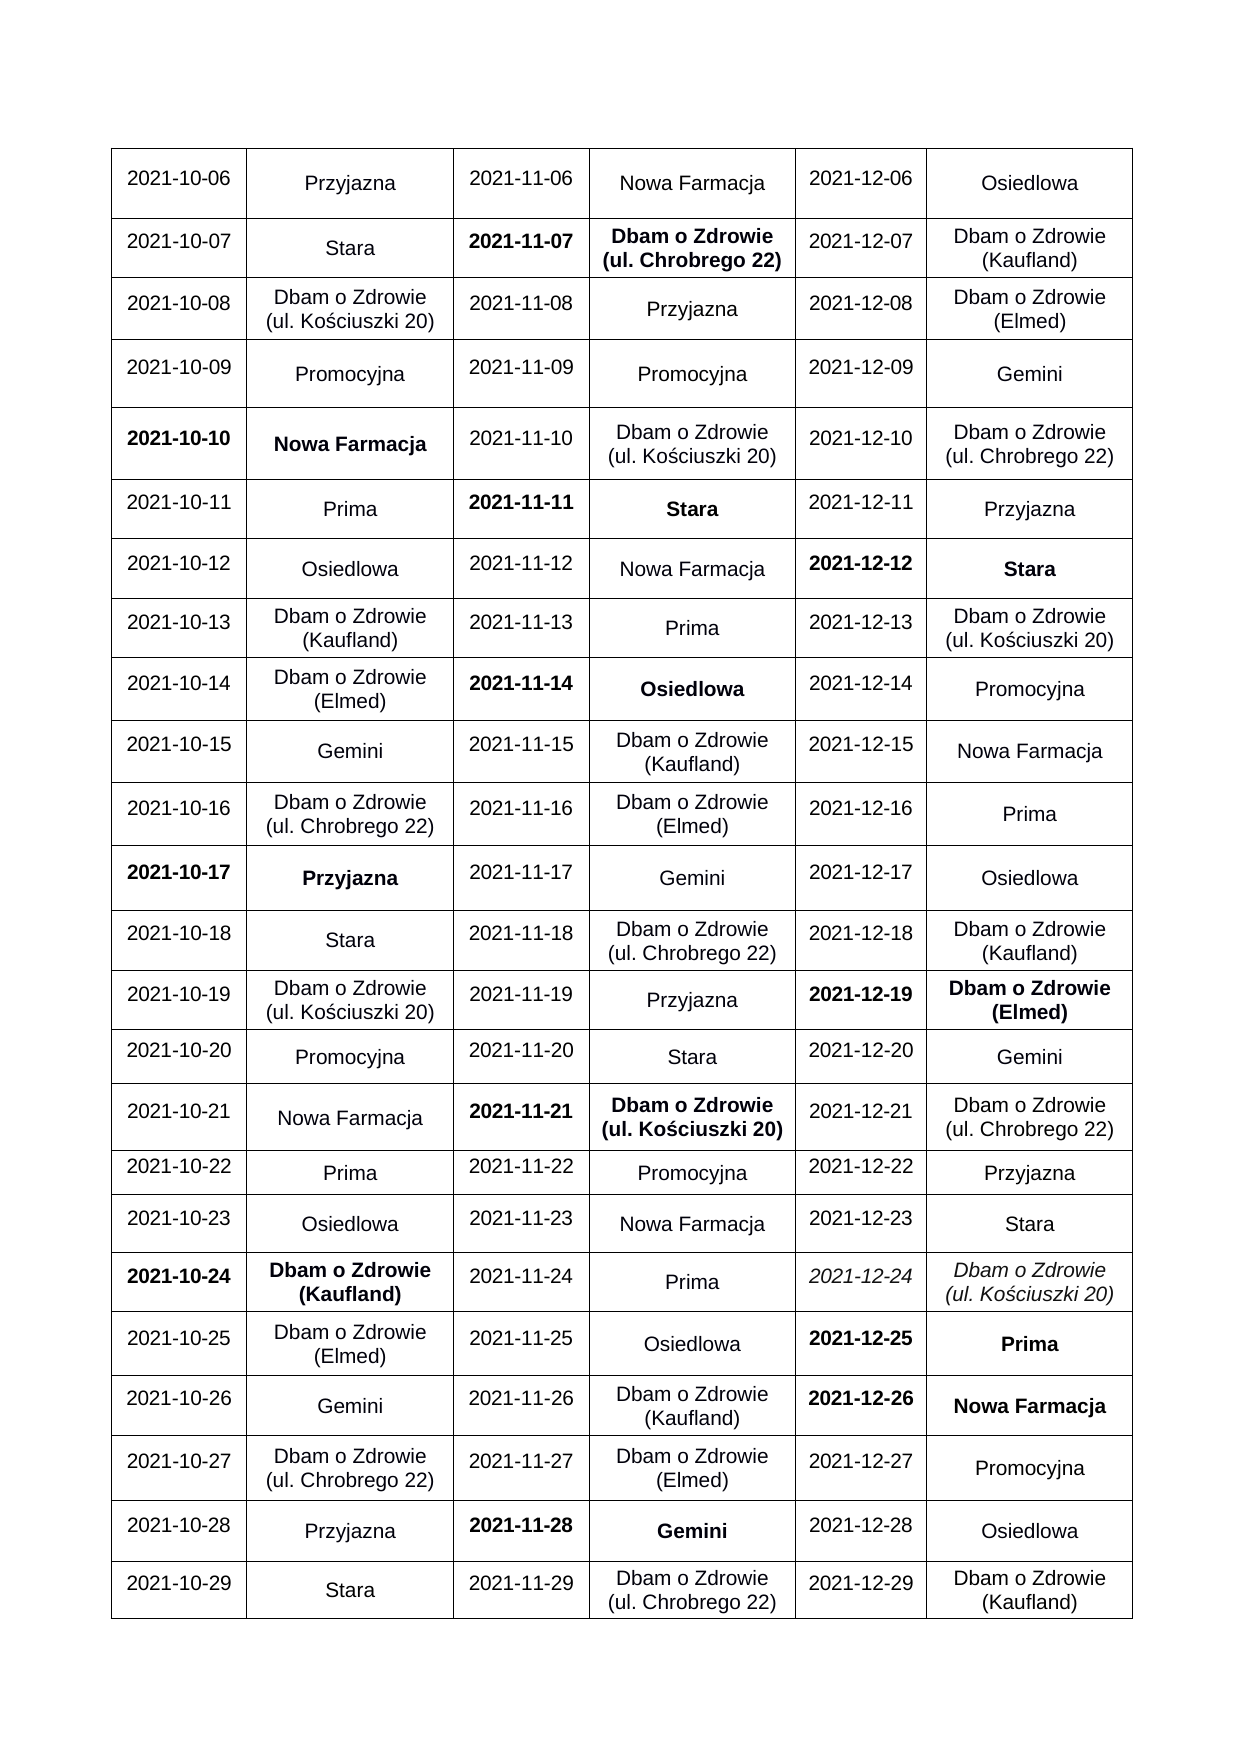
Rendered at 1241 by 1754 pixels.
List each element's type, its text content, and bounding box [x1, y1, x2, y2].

table_cell 2021-11-22 [454, 1151, 589, 1194]
table_cell 2021-11-29 [454, 1562, 589, 1617]
table_cell Osiedlowa [247, 539, 453, 598]
table_cell Nowa Farmacja [927, 1376, 1132, 1434]
table_cell 2021-10-12 [112, 539, 246, 598]
table_cell Dbam o Zdrowie (Kaufland) [590, 721, 795, 782]
table_cell 2021-12-20 [796, 1030, 926, 1083]
table_cell 2021-11-09 [454, 340, 589, 407]
table_cell 2021-10-22 [112, 1151, 246, 1194]
table_cell Prima [927, 1312, 1132, 1375]
table_cell 2021-12-09 [796, 340, 926, 407]
table_cell Nowa Farmacja [247, 1084, 453, 1150]
table_cell Nowa Farmacja [247, 408, 453, 479]
table_cell Stara [590, 480, 795, 538]
table_cell Osiedlowa [590, 1312, 795, 1375]
table_cell 2021-11-18 [454, 911, 589, 969]
table_cell Gemini [590, 1501, 795, 1561]
table_cell Przyjazna [247, 1501, 453, 1561]
table_cell 2021-11-14 [454, 658, 589, 720]
table_cell Prima [247, 480, 453, 538]
table_cell 2021-11-20 [454, 1030, 589, 1083]
table_cell 2021-12-07 [796, 219, 926, 277]
table_cell Promocyjna [590, 340, 795, 407]
table_cell 2021-12-23 [796, 1195, 926, 1252]
table_cell 2021-12-08 [796, 278, 926, 339]
table_cell 2021-12-27 [796, 1436, 926, 1500]
table_cell Gemini [247, 1376, 453, 1434]
table_cell Dbam o Zdrowie (Elmed) [590, 783, 795, 845]
table_cell 2021-12-21 [796, 1084, 926, 1150]
table_cell 2021-10-06 [112, 149, 246, 218]
table_cell Promocyjna [590, 1151, 795, 1194]
table_cell 2021-12-25 [796, 1312, 926, 1375]
table_cell 2021-11-15 [454, 721, 589, 782]
table_cell 2021-10-13 [112, 599, 246, 657]
table_cell Nowa Farmacja [927, 721, 1132, 782]
table_cell Przyjazna [927, 1151, 1132, 1194]
table_cell 2021-11-16 [454, 783, 589, 845]
table_cell Przyjazna [590, 971, 795, 1029]
table_cell 2021-11-28 [454, 1501, 589, 1561]
table_cell Dbam o Zdrowie (ul. Kościuszki 20) [247, 278, 453, 339]
table_cell Przyjazna [590, 278, 795, 339]
table_cell 2021-11-24 [454, 1253, 589, 1311]
table_cell 2021-10-20 [112, 1030, 246, 1083]
table_cell Stara [247, 1562, 453, 1617]
table_cell Dbam o Zdrowie (Elmed) [247, 658, 453, 720]
table_cell 2021-11-11 [454, 480, 589, 538]
table_cell 2021-12-16 [796, 783, 926, 845]
table_cell 2021-10-08 [112, 278, 246, 339]
table_cell Dbam o Zdrowie (ul. Kościuszki 20) [927, 599, 1132, 657]
table_cell Dbam o Zdrowie (ul. Chrobrego 22) [247, 783, 453, 845]
table_cell Promocyjna [927, 1436, 1132, 1500]
table_cell Stara [247, 911, 453, 969]
table_cell Osiedlowa [590, 658, 795, 720]
table_cell 2021-10-10 [112, 408, 246, 479]
table_cell Stara [927, 539, 1132, 598]
table_cell 2021-11-07 [454, 219, 589, 277]
table_cell 2021-10-16 [112, 783, 246, 845]
table_cell 2021-11-26 [454, 1376, 589, 1434]
table_cell Gemini [927, 340, 1132, 407]
table_cell Promocyjna [927, 658, 1132, 720]
table_cell Przyjazna [927, 480, 1132, 538]
table_cell 2021-10-17 [112, 846, 246, 910]
table_cell 2021-12-12 [796, 539, 926, 598]
table_cell Gemini [590, 846, 795, 910]
table_cell Nowa Farmacja [590, 1195, 795, 1252]
table_cell 2021-10-14 [112, 658, 246, 720]
table_cell Osiedlowa [927, 149, 1132, 218]
table_cell 2021-10-23 [112, 1195, 246, 1252]
table_cell Osiedlowa [927, 1501, 1132, 1561]
table_cell 2021-12-06 [796, 149, 926, 218]
table_cell Dbam o Zdrowie (Elmed) [247, 1312, 453, 1375]
table_cell 2021-12-19 [796, 971, 926, 1029]
table_cell 2021-11-06 [454, 149, 589, 218]
table_cell 2021-11-13 [454, 599, 589, 657]
table_cell Dbam o Zdrowie (ul. Kościuszki 20) [590, 1084, 795, 1150]
table_cell 2021-11-27 [454, 1436, 589, 1500]
table_cell Przyjazna [247, 149, 453, 218]
table_cell Dbam o Zdrowie (ul. Chrobrego 22) [590, 911, 795, 969]
table_cell 2021-11-08 [454, 278, 589, 339]
table_cell 2021-12-14 [796, 658, 926, 720]
table_cell Prima [247, 1151, 453, 1194]
table_cell Dbam o Zdrowie (ul. Kościuszki 20) [247, 971, 453, 1029]
table_cell 2021-10-26 [112, 1376, 246, 1434]
table_cell Dbam o Zdrowie (Kaufland) [927, 911, 1132, 969]
table_cell 2021-10-28 [112, 1501, 246, 1561]
table_cell 2021-11-25 [454, 1312, 589, 1375]
table_cell Prima [590, 599, 795, 657]
table_cell Dbam o Zdrowie (Kaufland) [590, 1376, 795, 1434]
table_cell Prima [927, 783, 1132, 845]
table_cell 2021-10-27 [112, 1436, 246, 1500]
table_cell 2021-12-17 [796, 846, 926, 910]
table_cell 2021-10-29 [112, 1562, 246, 1617]
table_cell 2021-12-18 [796, 911, 926, 969]
table_cell 2021-12-22 [796, 1151, 926, 1194]
table_cell 2021-11-17 [454, 846, 589, 910]
table_cell Dbam o Zdrowie (Kaufland) [247, 599, 453, 657]
table_cell Promocyjna [247, 1030, 453, 1083]
table_cell Promocyjna [247, 340, 453, 407]
table_cell 2021-10-15 [112, 721, 246, 782]
table_cell Stara [927, 1195, 1132, 1252]
table_cell 2021-10-09 [112, 340, 246, 407]
table_cell Nowa Farmacja [590, 539, 795, 598]
table_cell 2021-12-13 [796, 599, 926, 657]
table_cell 2021-10-18 [112, 911, 246, 969]
table_cell 2021-10-11 [112, 480, 246, 538]
table_cell Dbam o Zdrowie (Kaufland) [927, 219, 1132, 277]
table_cell 2021-12-26 [796, 1376, 926, 1434]
table_cell 2021-11-19 [454, 971, 589, 1029]
table_cell Osiedlowa [927, 846, 1132, 910]
table_cell 2021-11-12 [454, 539, 589, 598]
table_cell Dbam o Zdrowie (Kaufland) [927, 1562, 1132, 1617]
table_cell 2021-12-15 [796, 721, 926, 782]
table_cell 2021-12-10 [796, 408, 926, 479]
table_cell 2021-10-07 [112, 219, 246, 277]
table_cell Dbam o Zdrowie (ul. Chrobrego 22) [927, 1084, 1132, 1150]
table_cell Dbam o Zdrowie (ul. Kościuszki 20) [927, 1253, 1132, 1311]
table_cell Stara [590, 1030, 795, 1083]
table_cell 2021-11-10 [454, 408, 589, 479]
table_cell 2021-12-24 [796, 1253, 926, 1311]
table_cell 2021-11-21 [454, 1084, 589, 1150]
table_cell Dbam o Zdrowie (Elmed) [590, 1436, 795, 1500]
table_cell Dbam o Zdrowie (Kaufland) [247, 1253, 453, 1311]
table_cell Dbam o Zdrowie (ul. Kościuszki 20) [590, 408, 795, 479]
table_cell Przyjazna [247, 846, 453, 910]
table_cell Prima [590, 1253, 795, 1311]
table_cell 2021-12-11 [796, 480, 926, 538]
table_cell Gemini [927, 1030, 1132, 1083]
table_cell 2021-11-23 [454, 1195, 589, 1252]
table_cell Dbam o Zdrowie (ul. Chrobrego 22) [590, 1562, 795, 1617]
table_cell Dbam o Zdrowie (Elmed) [927, 971, 1132, 1029]
table_cell Gemini [247, 721, 453, 782]
table_cell Dbam o Zdrowie (ul. Chrobrego 22) [247, 1436, 453, 1500]
table_cell Dbam o Zdrowie (ul. Chrobrego 22) [590, 219, 795, 277]
table_cell Osiedlowa [247, 1195, 453, 1252]
table_cell Dbam o Zdrowie (ul. Chrobrego 22) [927, 408, 1132, 479]
table_cell 2021-10-24 [112, 1253, 246, 1311]
table_cell Stara [247, 219, 453, 277]
table_cell 2021-10-19 [112, 971, 246, 1029]
table_cell 2021-12-29 [796, 1562, 926, 1617]
table_cell Nowa Farmacja [590, 149, 795, 218]
table_cell 2021-10-21 [112, 1084, 246, 1150]
table_cell 2021-10-25 [112, 1312, 246, 1375]
table_cell 2021-12-28 [796, 1501, 926, 1561]
table_cell Dbam o Zdrowie (Elmed) [927, 278, 1132, 339]
